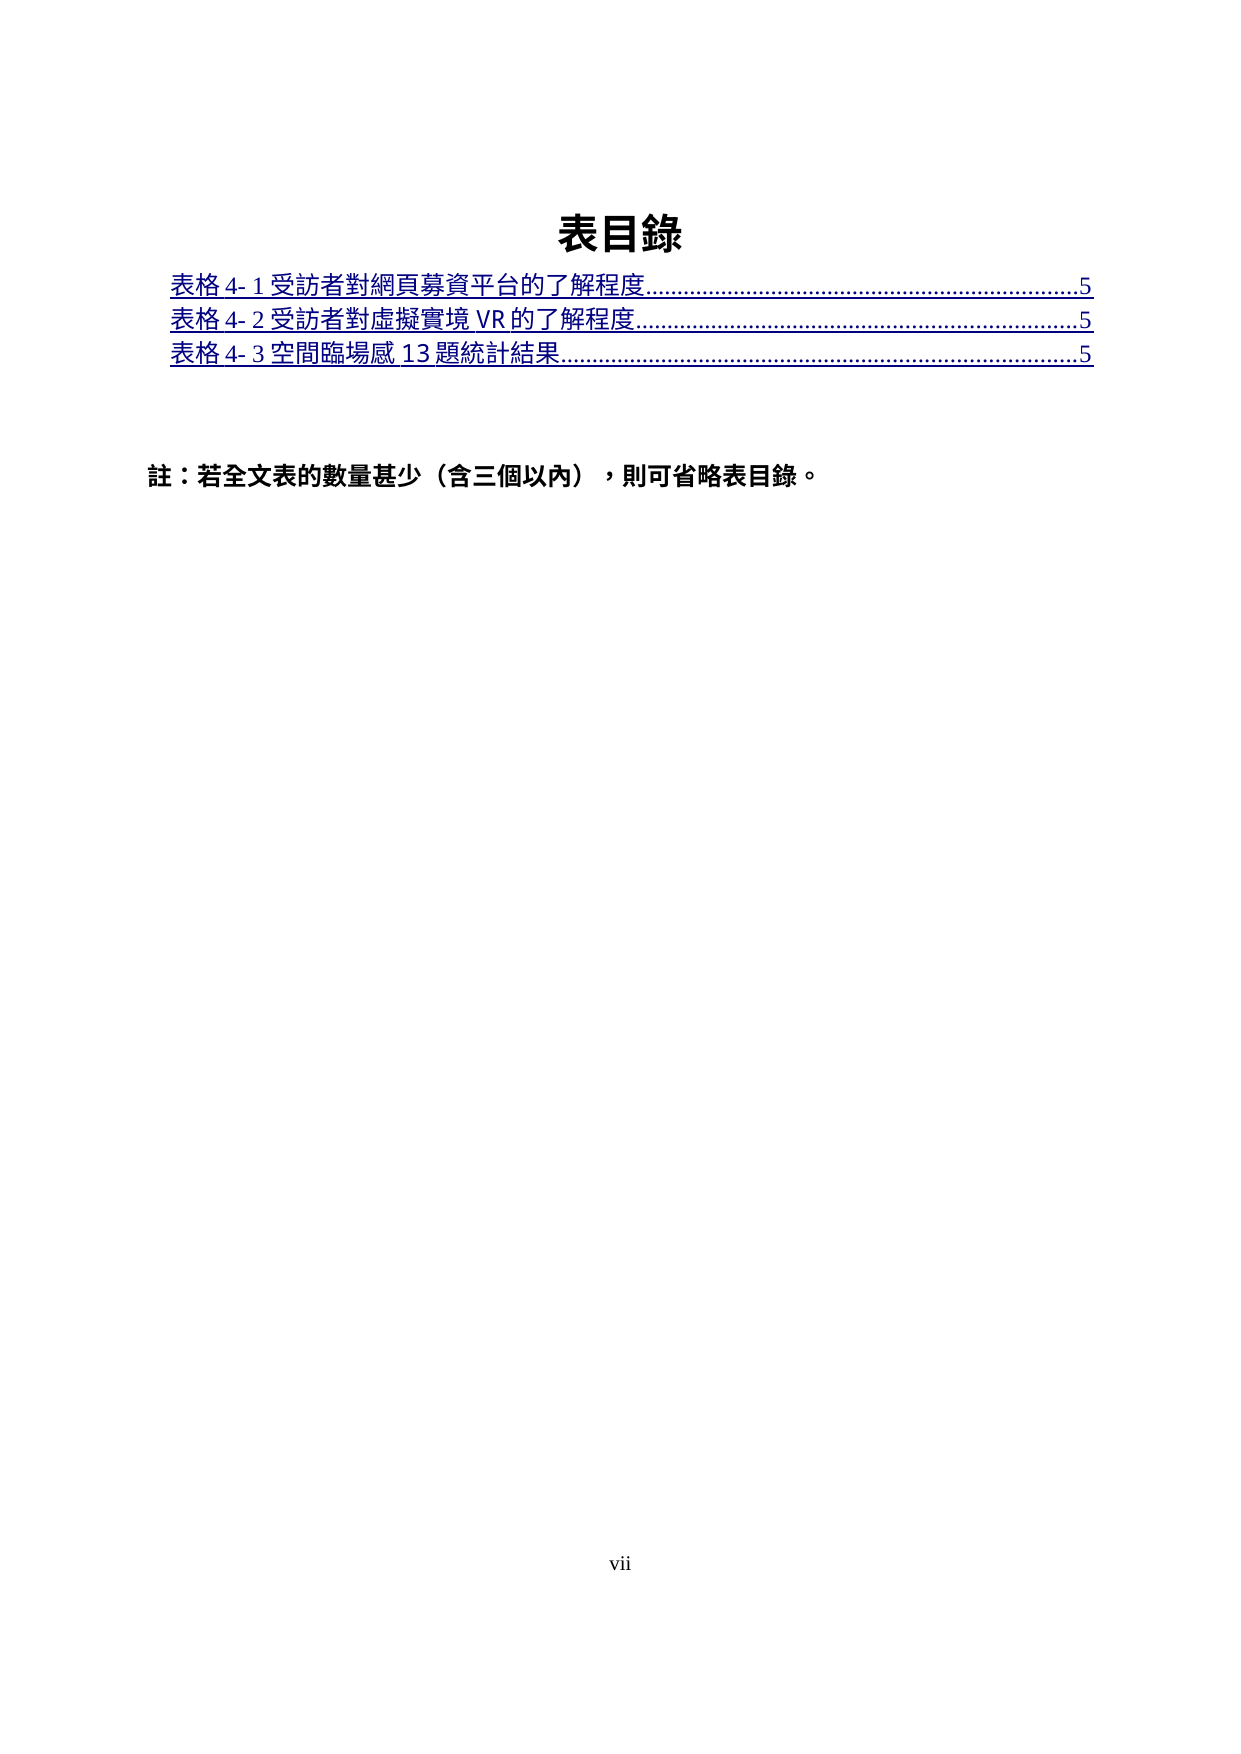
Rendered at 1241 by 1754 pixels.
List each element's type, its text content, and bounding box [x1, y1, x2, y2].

text 表格4- 1 受訪者對網頁募資平台的了解程度 5 [170, 268, 1092, 297]
subtitle 表目錄 [148, 201, 1092, 262]
text 表格4- 3 空間臨場感13題統計結果 5 [170, 336, 1092, 365]
text 表格4- 2 受訪者對虛擬實境VR的了解程度 5 [170, 302, 1092, 331]
text 註：若全文表的數量甚少（含三個以內），則可省略表目錄。 [148, 456, 1092, 493]
